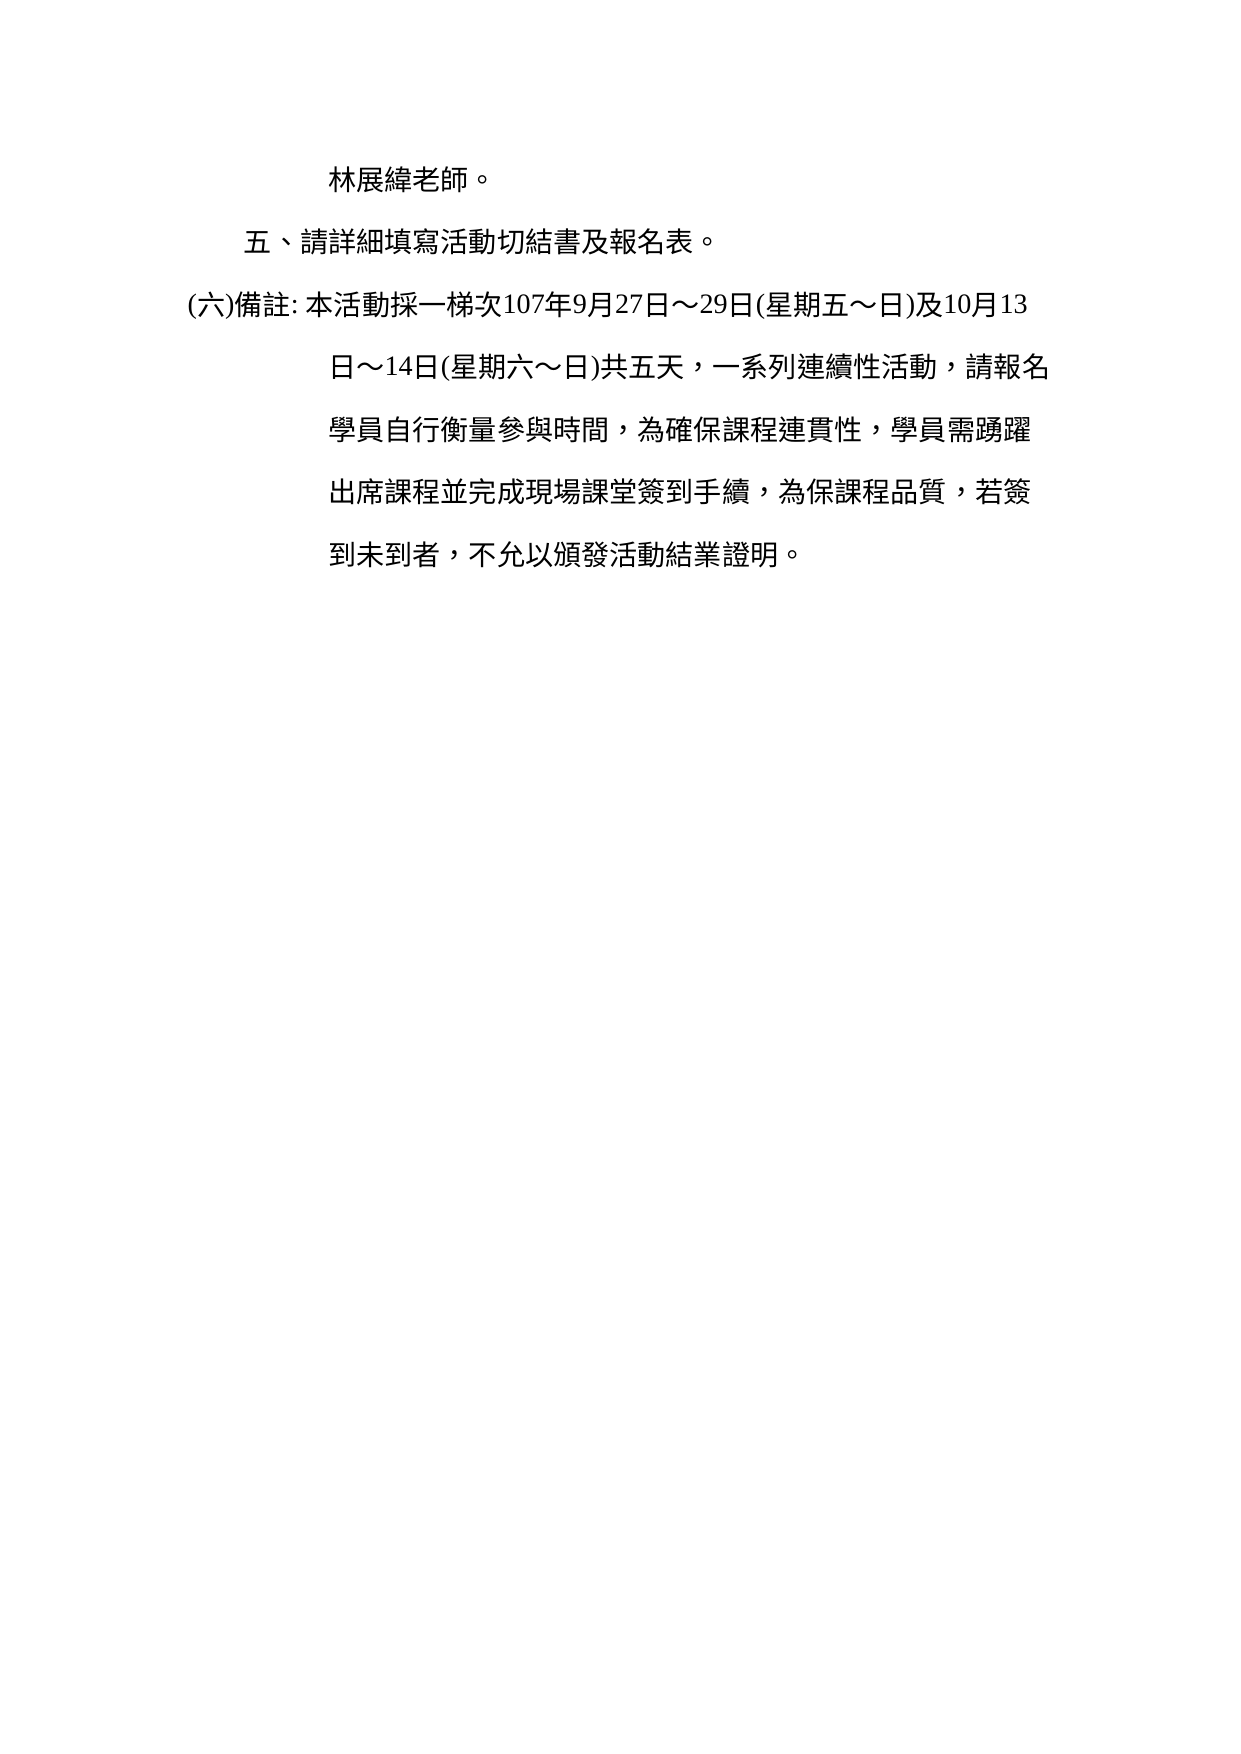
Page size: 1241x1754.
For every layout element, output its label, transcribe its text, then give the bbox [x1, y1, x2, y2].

text (六)備註: 本活動採一梯次107年9月27日～29日(星期五～日)及10月13日～14日(星期六～日)共五天，一系列連續性活動，請報名學員自行衡量參與時間，為確保課程連貫性，學員需踴躍出席課程並完成現場課堂簽到手續，為保課程品質，若簽到未到者，不允以頒發活動結業證明。 [187, 261, 1053, 574]
text 林展緯老師。 [187, 136, 1053, 199]
text 五、請詳細填寫活動切結書及報名表。 [244, 199, 1053, 261]
